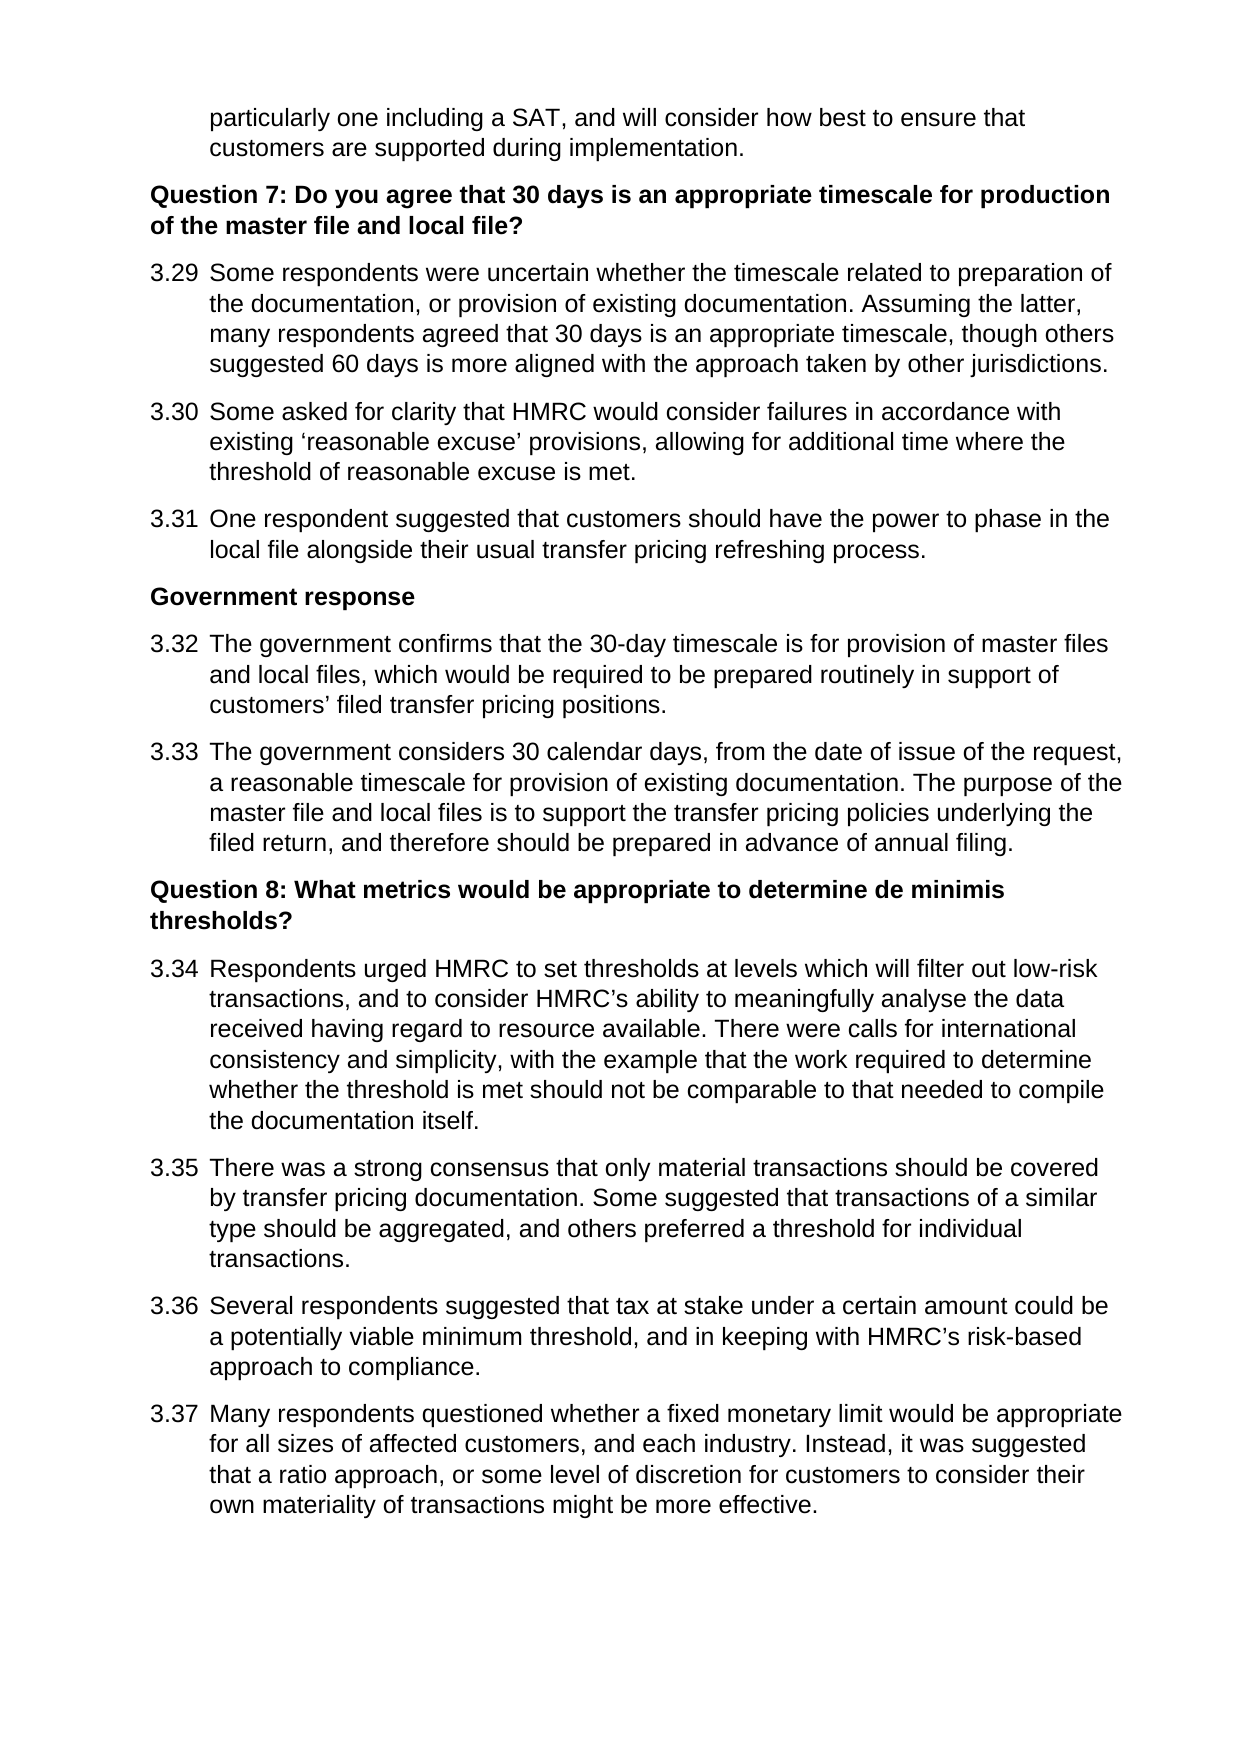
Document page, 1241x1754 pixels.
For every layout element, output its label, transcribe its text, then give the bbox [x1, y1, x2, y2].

text Government response [150, 582, 1125, 611]
text Question 7: Do you agree that 30 days is an appropriate timescale for production of the master file and local file? [150, 180, 1125, 239]
list Respondents urged HMRC to set thresholds at levels which will filter out low-risk transactions, and to consider HMRC’s ability to meaningfully analyse the data received having regard to resource available. There were calls for international consistency and simplicity, with the example that the work required to determine whether the threshold is met should not be comparable to that needed to compile the documentation itself. [150, 954, 1125, 1134]
list There was a strong consensus that only material transactions should be covered by transfer pricing documentation. Some suggested that transactions of a similar type should be aggregated, and others preferred a threshold for individual transactions. [150, 1153, 1125, 1273]
list The government confirms that the 30-day timescale is for provision of master files and local files, which would be required to be prepared routinely in support of customers’ filed transfer pricing positions. [150, 629, 1125, 719]
list One respondent suggested that customers should have the power to phase in the local file alongside their usual transfer pricing refreshing process. [150, 504, 1125, 563]
list Many respondents questioned whether a fixed monetary limit would be appropriate for all sizes of affected customers, and each industry. Instead, it was suggested that a ratio approach, or some level of discretion for customers to consider their own materiality of transactions might be more effective. [150, 1399, 1125, 1519]
list Some respondents were uncertain whether the timescale related to preparation of the documentation, or provision of existing documentation. Assuming the latter, many respondents agreed that 30 days is an appropriate timescale, though others suggested 60 days is more aligned with the approach taken by other jurisdictions. [150, 258, 1125, 378]
list The government considers 30 calendar days, from the date of issue of the request, a reasonable timescale for provision of existing documentation. The purpose of the master file and local files is to support the transfer pricing policies underlying the filed return, and therefore should be prepared in advance of annual filing. [150, 737, 1125, 857]
list particularly one including a SAT, and will consider how best to ensure that customers are supported during implementation. [150, 102, 1125, 162]
list Some asked for clarity that HMRC would consider failures in accordance with existing ‘reasonable excuse’ provisions, allowing for additional time where the threshold of reasonable excuse is met. [150, 396, 1125, 486]
list Several respondents suggested that tax at stake under a certain amount could be a potentially viable minimum threshold, and in keeping with HMRC’s risk-based approach to compliance. [150, 1291, 1125, 1381]
text Question 8: What metrics would be appropriate to determine de minimis thresholds? [150, 876, 1125, 935]
